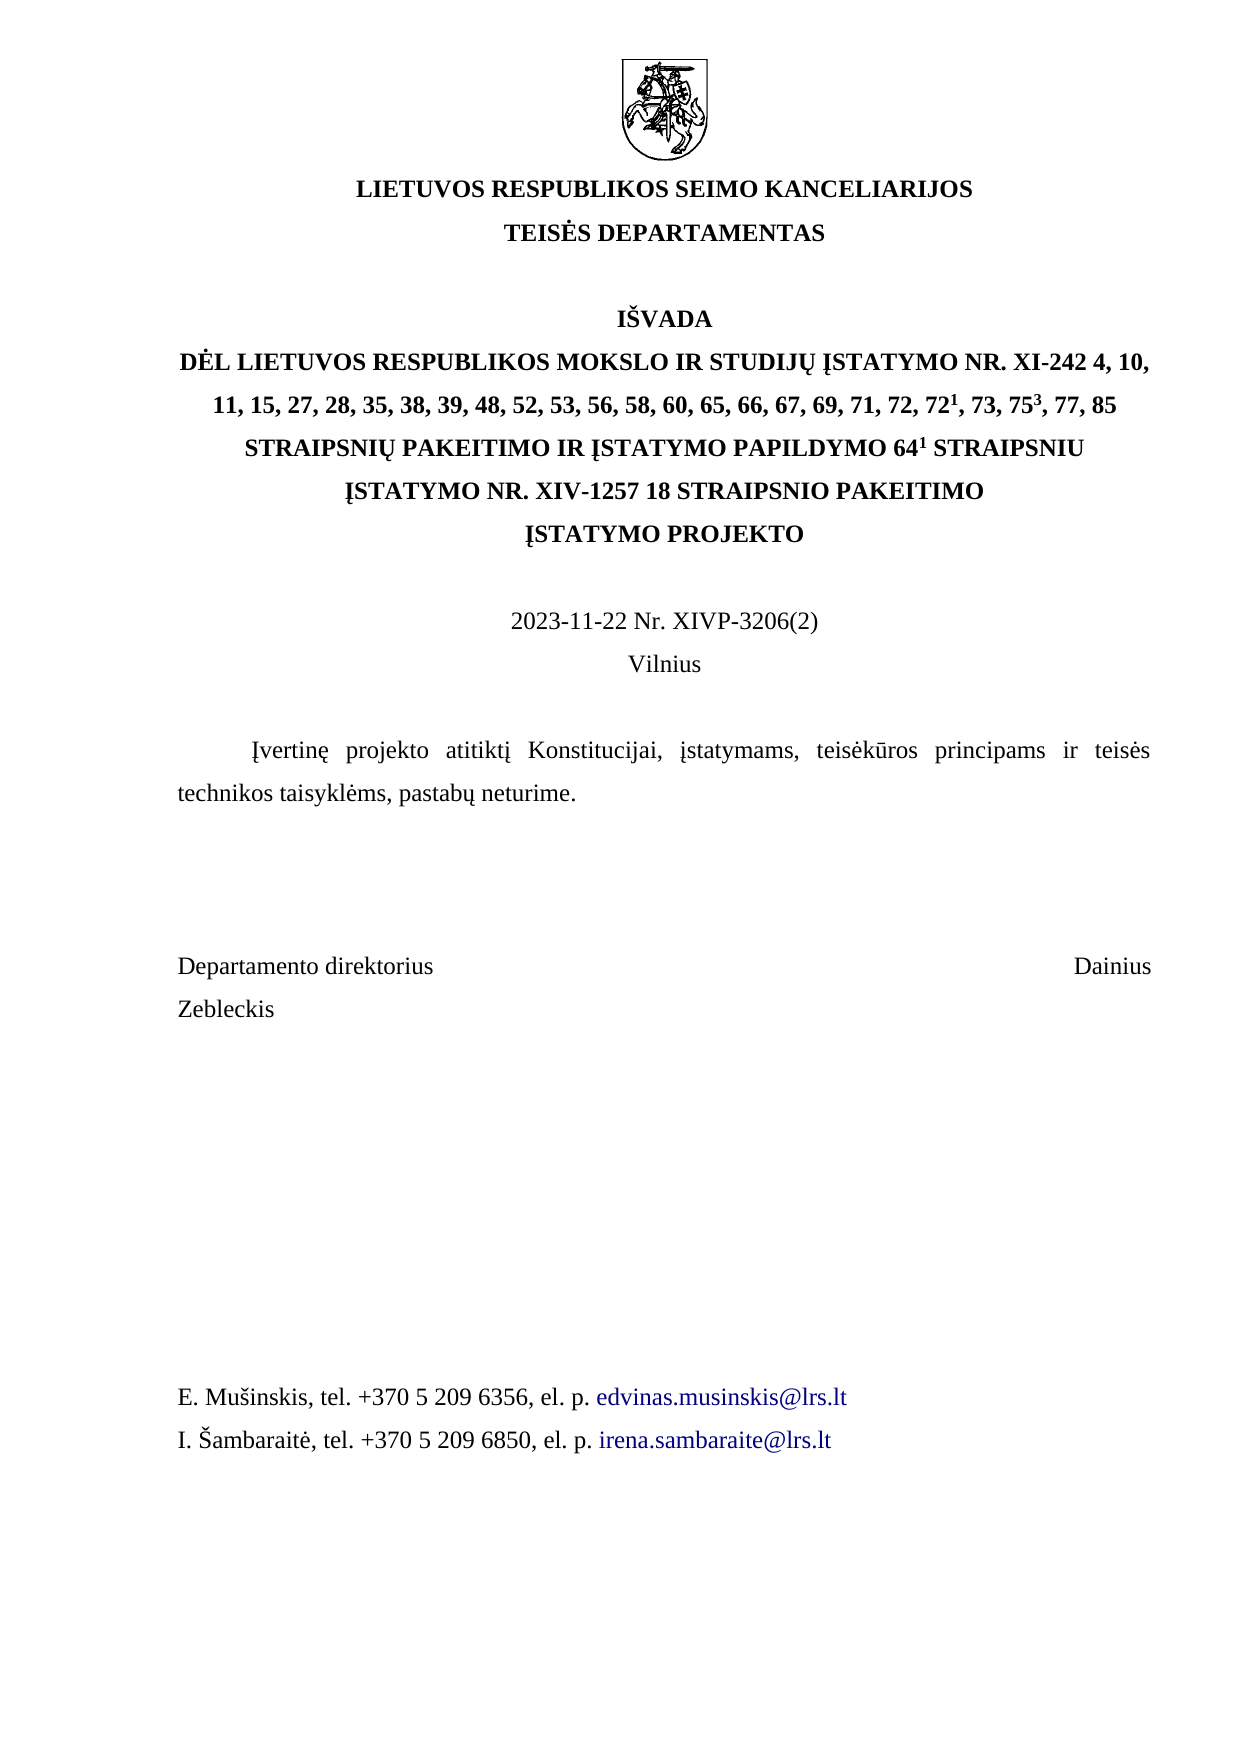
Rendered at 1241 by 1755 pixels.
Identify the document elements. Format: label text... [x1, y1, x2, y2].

text ĮSTATYMO PROJEKTO [177, 519, 1152, 548]
text E. Mušinskis, tel. +370 5 209 6356, el. p. edvinas.musinskis@lrs.lt [177, 1382, 1152, 1411]
text LIETUVOS RESPUBLIKOS SEIMO KANCELIARIJOS [177, 174, 1152, 203]
text Departamento direktorius Dainius Zebleckis [177, 951, 1152, 1023]
text Įvertinę projekto atitiktį Konstitucijai, įstatymams, teisėkūros principams ir teisės technikos taisyklėms, pastabų neturime. [177, 735, 1152, 807]
subtitle TEISĖS DEPARTAMENTAS [177, 218, 1152, 246]
text I. Šambaraitė, tel. +370 5 209 6850, el. p. irena.sambaraite@lrs.lt [177, 1425, 1152, 1454]
text 2023-11-22 Nr. XIVP-3206(2) [177, 606, 1152, 634]
text DĖL LIETUVOS RESPUBLIKOS MOKSLO IR STUDIJŲ ĮSTATYMO NR. XI-242 4, 10, 11, 15, 27, 28, 35, 38, 39, 48, 52, 53, 56, 58, 60, 65, 66, 67, 69, 71, 72, 721, 73, 753, 77, 85 STRAIPSNIŲ PAKEITIMO IR ĮSTATYMO PAPILDYMO 641 STRAIPSNIU ĮSTATYMO NR. XIV-1257 18 STRAIPSNIO PAKEITIMO [177, 347, 1152, 505]
text IŠVADA [177, 304, 1152, 333]
text Vilnius [177, 649, 1152, 678]
